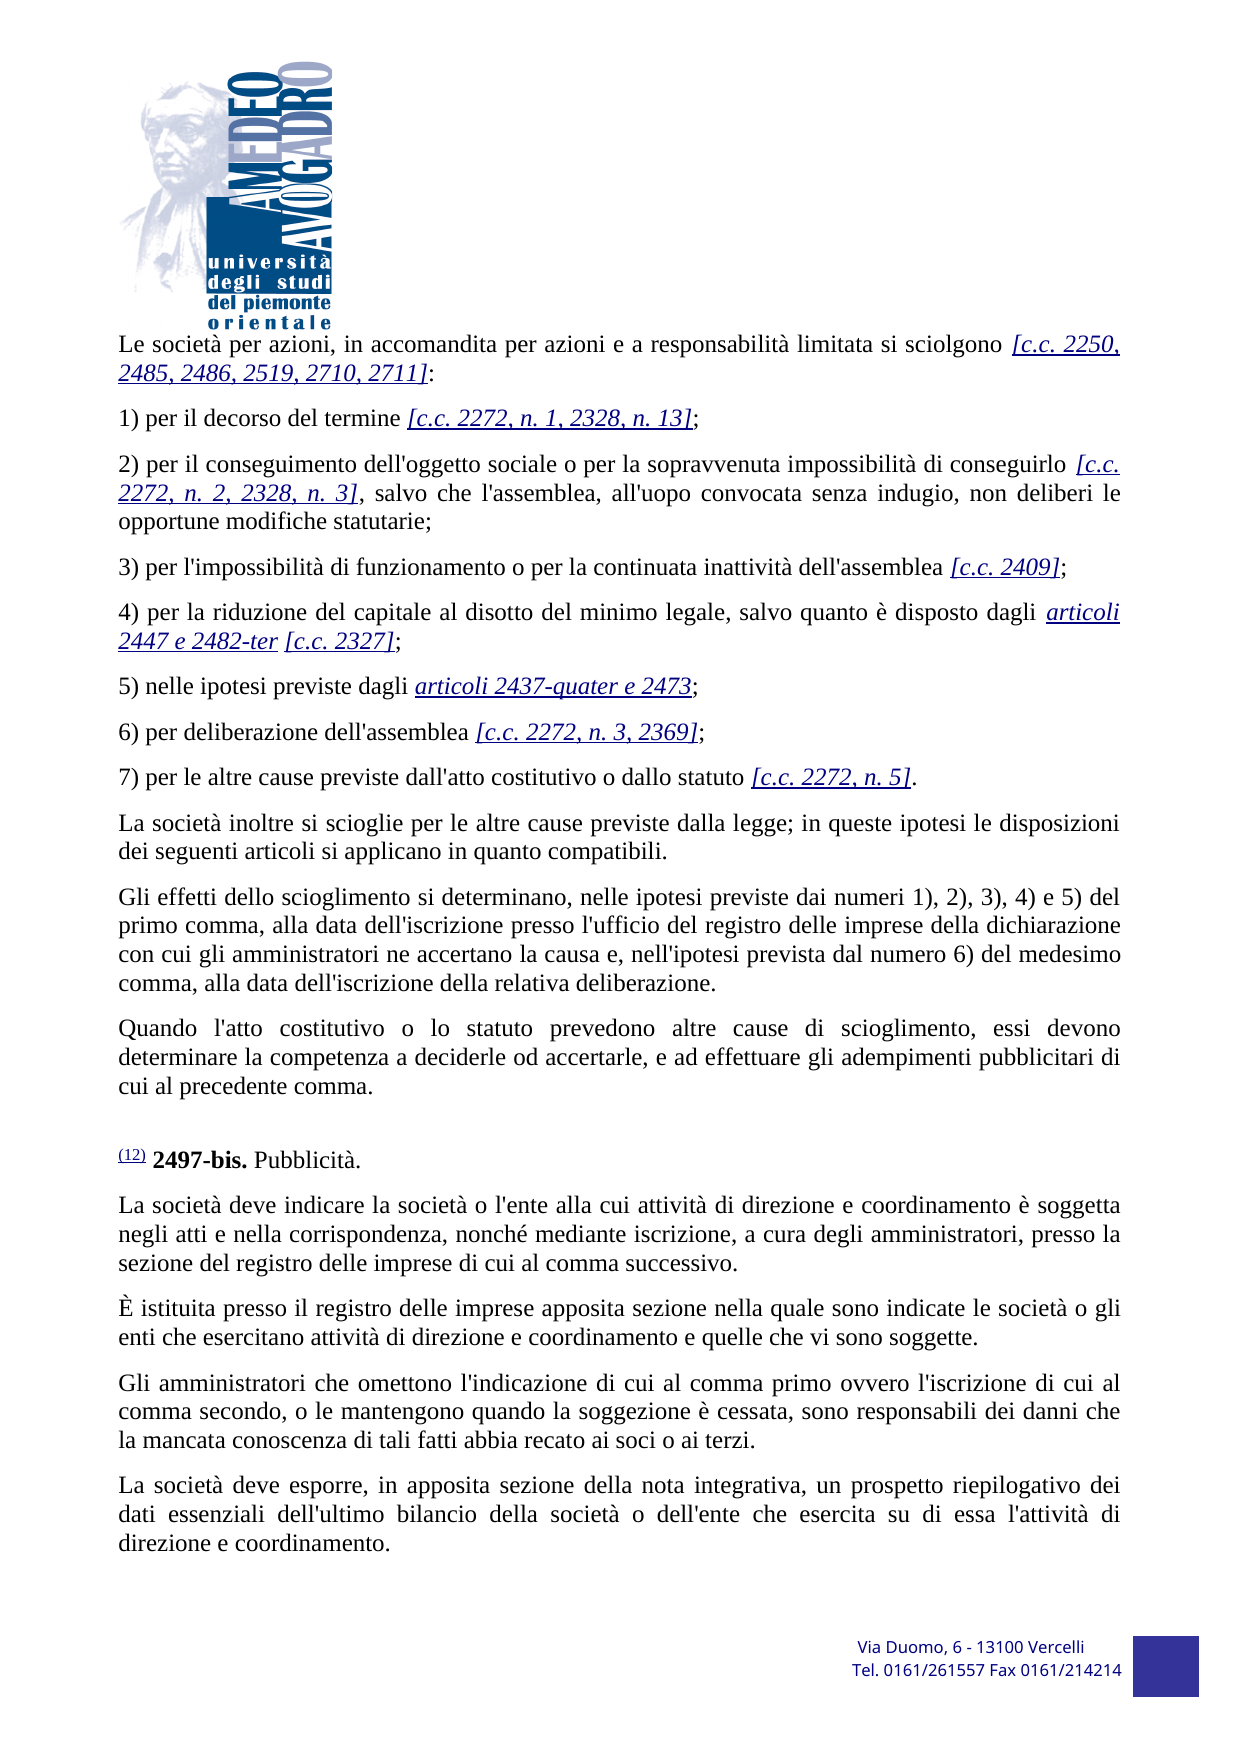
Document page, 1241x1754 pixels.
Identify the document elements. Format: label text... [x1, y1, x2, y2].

text Gli effetti dello scioglimento si determinano, nelle ipotesi previste dai numeri 1), 2), 3), 4) e 5) del primo comma, alla data dell'iscrizione presso l'ufficio del registro delle imprese della dichiarazione con cui gli amministratori ne accertano la causa e, nell'ipotesi prevista dal numero 6) del medesimo comma, alla data dell'iscrizione della relativa deliberazione. [118, 882, 1122, 997]
text 6) per deliberazione dell'assemblea [c.c. 2272, n. 3, 2369]; [118, 717, 1122, 746]
text La società deve esporre, in apposita sezione della nota integrativa, un prospetto riepilogativo dei dati essenziali dell'ultimo bilancio della società o dell'ente che esercita su di essa l'attività di direzione e coordinamento. [118, 1471, 1122, 1557]
text Le società per azioni, in accomandita per azioni e a responsabilità limitata si sciolgono [c.c. 2250, 2485, 2486, 2519, 2710, 2711]: [118, 329, 1122, 387]
text 4) per la riduzione del capitale al disotto del minimo legale, salvo quanto è disposto dagli articoli 2447 e 2482-ter [c.c. 2327]; [118, 597, 1122, 655]
text Quando l'atto costitutivo o lo statuto prevedono altre cause di scioglimento, essi devono determinare la competenza a deciderle od accertarle, e ad effettuare gli adempimenti pubblicitari di cui al precedente comma. [118, 1013, 1122, 1100]
text Gli amministratori che omettono l'indicazione di cui al comma primo ovvero l'iscrizione di cui al comma secondo, o le mantengono quando la soggezione è cessata, sono responsabili dei danni che la mancata conoscenza di tali fatti abbia recato ai soci o ai terzi. [118, 1368, 1122, 1454]
text È istituita presso il registro delle imprese apposita sezione nella quale sono indicate le società o gli enti che esercitano attività di direzione e coordinamento e quelle che vi sono soggette. [118, 1293, 1122, 1351]
text (12) 2497-bis. Pubblicità. [118, 1145, 1122, 1174]
text 2) per il conseguimento dell'oggetto sociale o per la sopravvenuta impossibilità di conseguirlo [c.c. 2272, n. 2, 2328, n. 3], salvo che l'assemblea, all'uopo convocata senza indugio, non deliberi le opportune modifiche statutarie; [118, 449, 1122, 535]
text 1) per il decorso del termine [c.c. 2272, n. 1, 2328, n. 13]; [118, 403, 1122, 432]
text 3) per l'impossibilità di funzionamento o per la continuata inattività dell'assemblea [c.c. 2409]; [118, 552, 1122, 581]
text La società deve indicare la società o l'ente alla cui attività di direzione e coordinamento è soggetta negli atti e nella corrispondenza, nonché mediante iscrizione, a cura degli amministratori, presso la sezione del registro delle imprese di cui al comma successivo. [118, 1191, 1122, 1277]
text 7) per le altre cause previste dall'atto costitutivo o dallo statuto [c.c. 2272, n. 5]. [118, 762, 1122, 791]
text La società inoltre si scioglie per le altre cause previste dalla legge; in queste ipotesi le disposizioni dei seguenti articoli si applicano in quanto compatibili. [118, 808, 1122, 865]
text 5) nelle ipotesi previste dagli articoli 2437-quater e 2473; [118, 671, 1122, 700]
